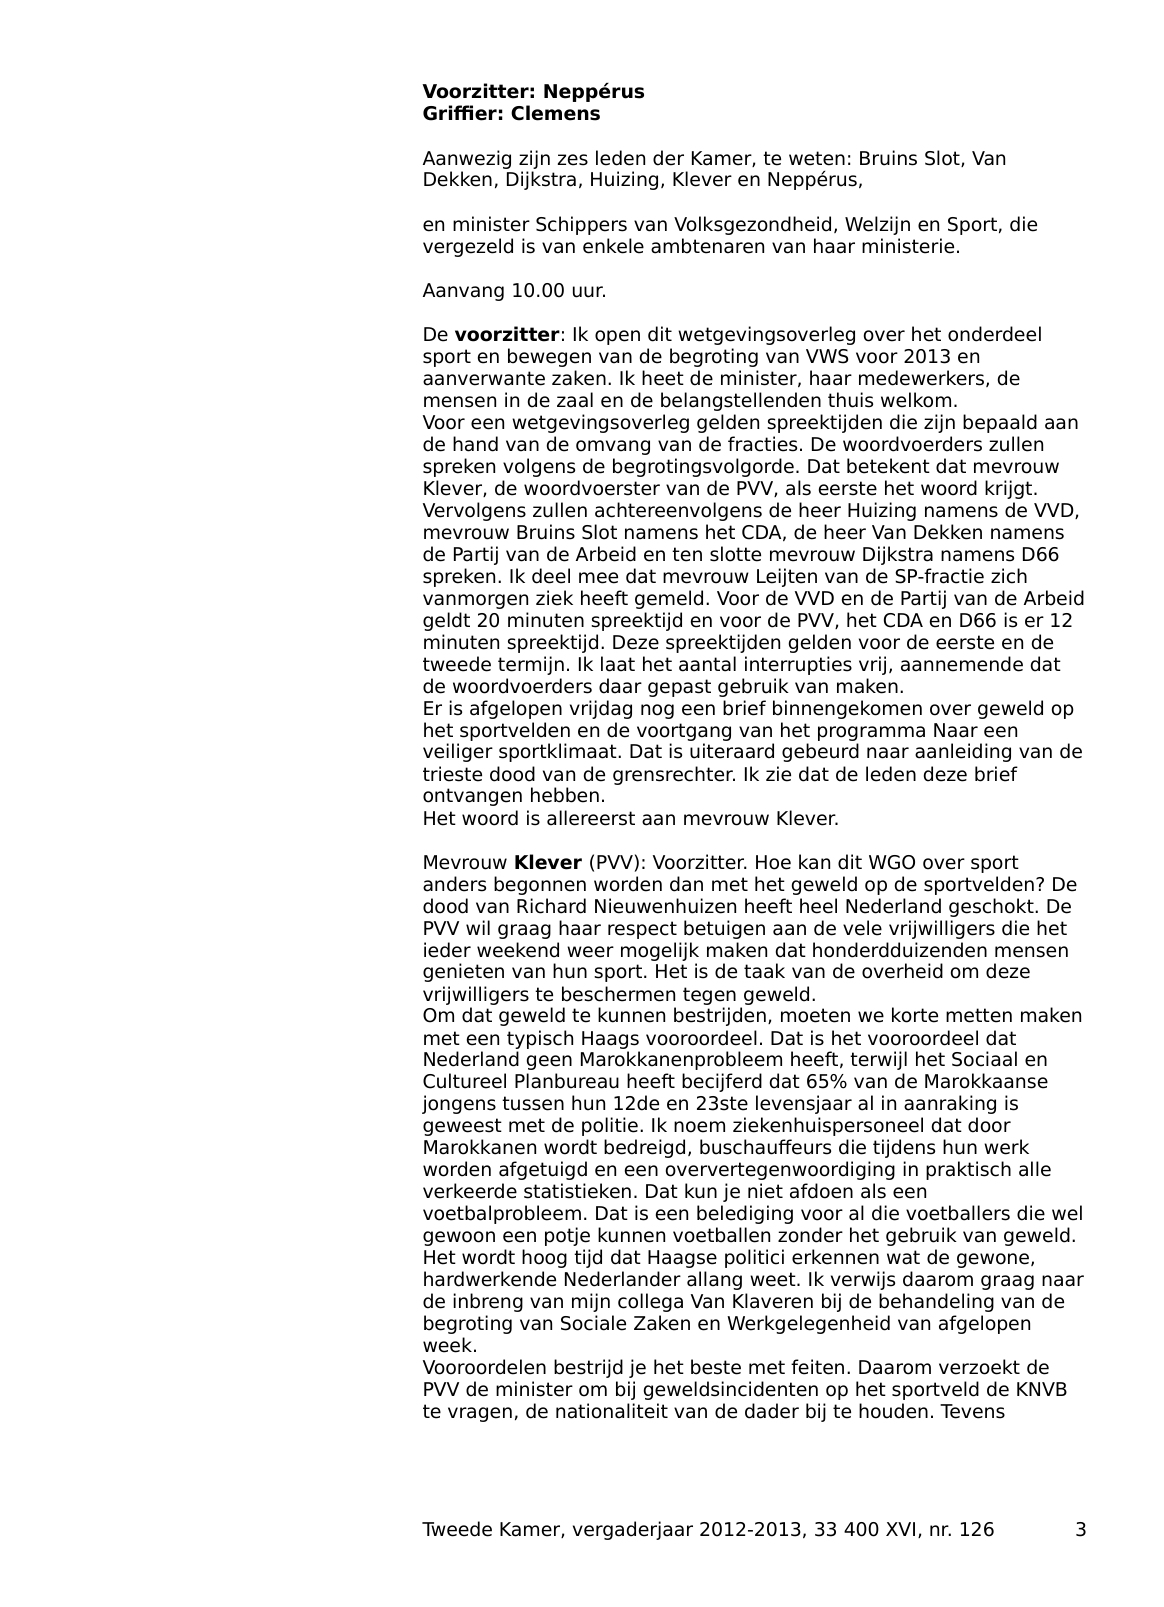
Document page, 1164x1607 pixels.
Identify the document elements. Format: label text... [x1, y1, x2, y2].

text Aanvang 10.00 uur. [422, 280, 1087, 302]
text De voorzitter: Ik open dit wetgevingsoverleg over het onderdeel sport en bewegen van de begroting van VWS voor 2013 en aanverwante zaken. Ik heet de minister, haar medewerkers, de mensen in de zaal en de belangstellenden thuis welkom. [422, 324, 1087, 412]
text Er is afgelopen vrijdag nog een brief binnengekomen over geweld op het sportvelden en de voortgang van het programma Naar een veiliger sportklimaat. Dat is uiteraard gebeurd naar aanleiding van de trieste dood van de grensrechter. Ik zie dat de leden deze brief ontvangen hebben. [422, 697, 1087, 807]
text Het woord is allereerst aan mevrouw Klever. [422, 807, 1087, 829]
text Om dat geweld te kunnen bestrijden, moeten we korte metten maken met een typisch Haags vooroordeel. Dat is het vooroordeel dat Nederland geen Marokkanenprobleem heeft, terwijl het Sociaal en Cultureel Planbureau heeft becijferd dat 65% van de Marokkaanse jongens tussen hun 12de en 23ste levensjaar al in aanraking is geweest met de politie. Ik noem ziekenhuispersoneel dat door Marokkanen wordt bedreigd, buschauffeurs die tijdens hun werk worden afgetuigd en een oververtegenwoordiging in praktisch alle verkeerde statistieken. Dat kun je niet afdoen als een voetbalprobleem. Dat is een belediging voor al die voetballers die wel gewoon een potje kunnen voetballen zonder het gebruik van geweld. Het wordt hoog tijd dat Haagse politici erkennen wat de gewone, hardwerkende Nederlander allang weet. Ik verwijs daarom graag naar de inbreng van mijn collega Van Klaveren bij de behandeling van de begroting van Sociale Zaken en Werkgelegenheid van afgelopen week. [422, 1005, 1087, 1357]
text Voorzitter: Neppérus [422, 81, 1087, 103]
text Mevrouw Klever (PVV): Voorzitter. Hoe kan dit WGO over sport anders begonnen worden dan met het geweld op de sportvelden? De dood van Richard Nieuwenhuizen heeft heel Nederland geschokt. De PVV wil graag haar respect betuigen aan de vele vrijwilligers die het ieder weekend weer mogelijk maken dat honderdduizenden mensen genieten van hun sport. Het is de taak van de overheid om deze vrijwilligers te beschermen tegen geweld. [422, 852, 1087, 1005]
text Vooroordelen bestrijd je het beste met feiten. Daarom verzoekt de PVV de minister om bij geweldsincidenten op het sportveld de KNVB te vragen, de nationaliteit van de dader bij te houden. Tevens [422, 1357, 1087, 1423]
text Voor een wetgevingsoverleg gelden spreektijden die zijn bepaald aan de hand van de omvang van de fracties. De woordvoerders zullen spreken volgens de begrotingsvolgorde. Dat betekent dat mevrouw Klever, de woordvoerster van de PVV, als eerste het woord krijgt. Vervolgens zullen achtereenvolgens de heer Huizing namens de VVD, mevrouw Bruins Slot namens het CDA, de heer Van Dekken namens de Partij van de Arbeid en ten slotte mevrouw Dijkstra namens D66 spreken. Ik deel mee dat mevrouw Leijten van de SP-fractie zich vanmorgen ziek heeft gemeld. Voor de VVD en de Partij van de Arbeid geldt 20 minuten spreektijd en voor de PVV, het CDA en D66 is er 12 minuten spreektijd. Deze spreektijden gelden voor de eerste en de tweede termijn. Ik laat het aantal interrupties vrij, aannemende dat de woordvoerders daar gepast gebruik van maken. [422, 412, 1087, 697]
text Aanwezig zijn zes leden der Kamer, te weten: Bruins Slot, Van Dekken, Dijkstra, Huizing, Klever en Neppérus, [422, 147, 1087, 191]
text en minister Schippers van Volksgezondheid, Welzijn en Sport, die vergezeld is van enkele ambtenaren van haar ministerie. [422, 213, 1087, 257]
text Griffier: Clemens [422, 103, 1087, 125]
